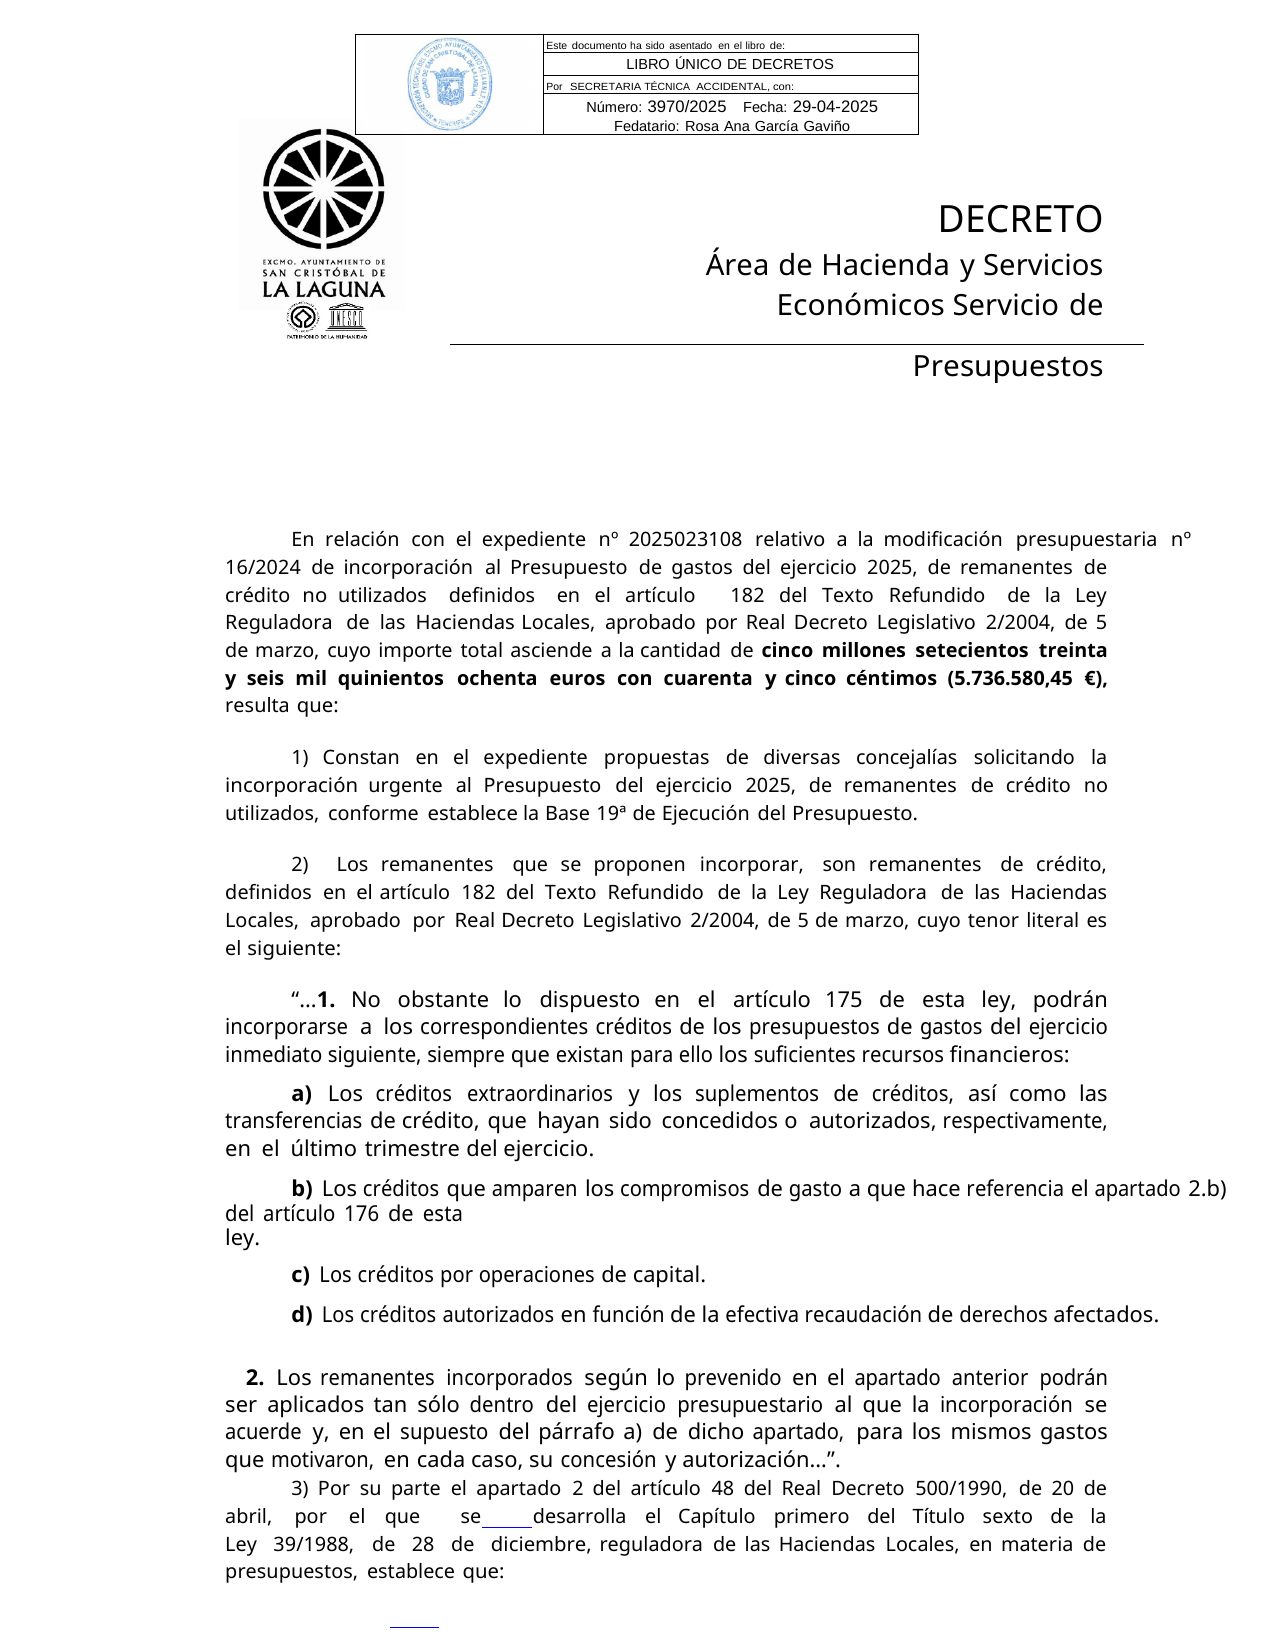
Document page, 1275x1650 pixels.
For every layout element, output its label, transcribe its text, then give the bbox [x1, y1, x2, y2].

text a) Los créditos extraordinarios y los suplementos de créditos, así como las transferencias de crédito, que hayan sido concedidos o autorizados, respectivamente, en el último trimestre del ejercicio. [225, 1080, 1108, 1163]
table_cell Número: 3970/2025 Fecha: 29-04-2025 Fedatario: Rosa Ana García Gaviño [544, 94, 918, 134]
text c) Los créditos por operaciones de capital. [291, 1259, 1235, 1289]
text “…1. No obstante lo dispuesto en el artículo 175 de esta ley, podrán incorporarse a los correspondientes créditos de los presupuestos de gastos del ejercicio inmediato siguiente, siempre que existan para ello los suficientes recursos financieros: [225, 985, 1108, 1068]
text 1) Constan en el expediente propuestas de diversas concejalías solicitando la incorporación urgente al Presupuesto del ejercicio 2025, de remanentes de crédito no utilizados, conforme establece la Base 19ª de Ejecución del Presupuesto. [225, 743, 1108, 826]
table_cell Por SECRETARIA TÉCNICA ACCIDENTAL, con: [544, 76, 918, 93]
text 2) Los remanentes que se proponen incorporar, son remanentes de crédito, definidos en el artículo 182 del Texto Refundido de la Ley Reguladora de las Haciendas Locales, aprobado por Real Decreto Legislativo 2/2004, de 5 de marzo, cuyo tenor literal es el siguiente: [225, 851, 1108, 962]
text 2. Los remanentes incorporados según lo prevenido en el apartado anterior podrán ser aplicados tan sólo dentro del ejercicio presupuestario al que la incorporación se acuerde y, en el supuesto del párrafo a) de dicho apartado, para los mismos gastos que motivaron, en cada caso, su concesión y autorización…”. [225, 1363, 1108, 1474]
text DECRETO Área de Hacienda y Servicios Económicos Servicio de [583, 192, 1103, 344]
text d) Los créditos autorizados en función de la efectiva recaudación de derechos afectados. [291, 1299, 1235, 1329]
text b) Los créditos que amparen los compromisos de gasto a que hace referencia el apartado 2.b) [291, 1173, 1235, 1202]
text Presupuestos [583, 345, 1103, 385]
text En relación con el expediente nº 2025023108 relativo a la modificación presupuestaria nº [291, 525, 1235, 552]
text 16/2024 de incorporación al Presupuesto de gastos del ejercicio 2025, de remanentes de crédito no utilizados definidos en el artículo 182 del Texto Refundido de la Ley Reguladora de las Haciendas Locales, aprobado por Real Decreto Legislativo 2/2004, de 5 de marzo, cuyo importe total asciende a la cantidad de cinco millones setecientos treinta y seis mil quinientos ochenta euros con cuarenta y cinco céntimos (5.736.580,45 €), resulta que: [225, 553, 1108, 719]
table_header Este documento ha sido asentado en el libro de: [544, 35, 918, 52]
text 3) Por su parte el apartado 2 del artículo 48 del Real Decreto 500/1990, de 20 de abril, por el que se desarrolla el Capítulo primero del Título sexto de la Ley 39/1988, de 28 de diciembre, reguladora de las Haciendas Locales, en materia de presupuestos, establece que: [225, 1475, 1108, 1585]
text del artículo 176 de esta ley. [225, 1202, 463, 1250]
table_cell LIBRO ÚNICO DE DECRETOS [544, 53, 918, 74]
table_header [356, 35, 543, 134]
